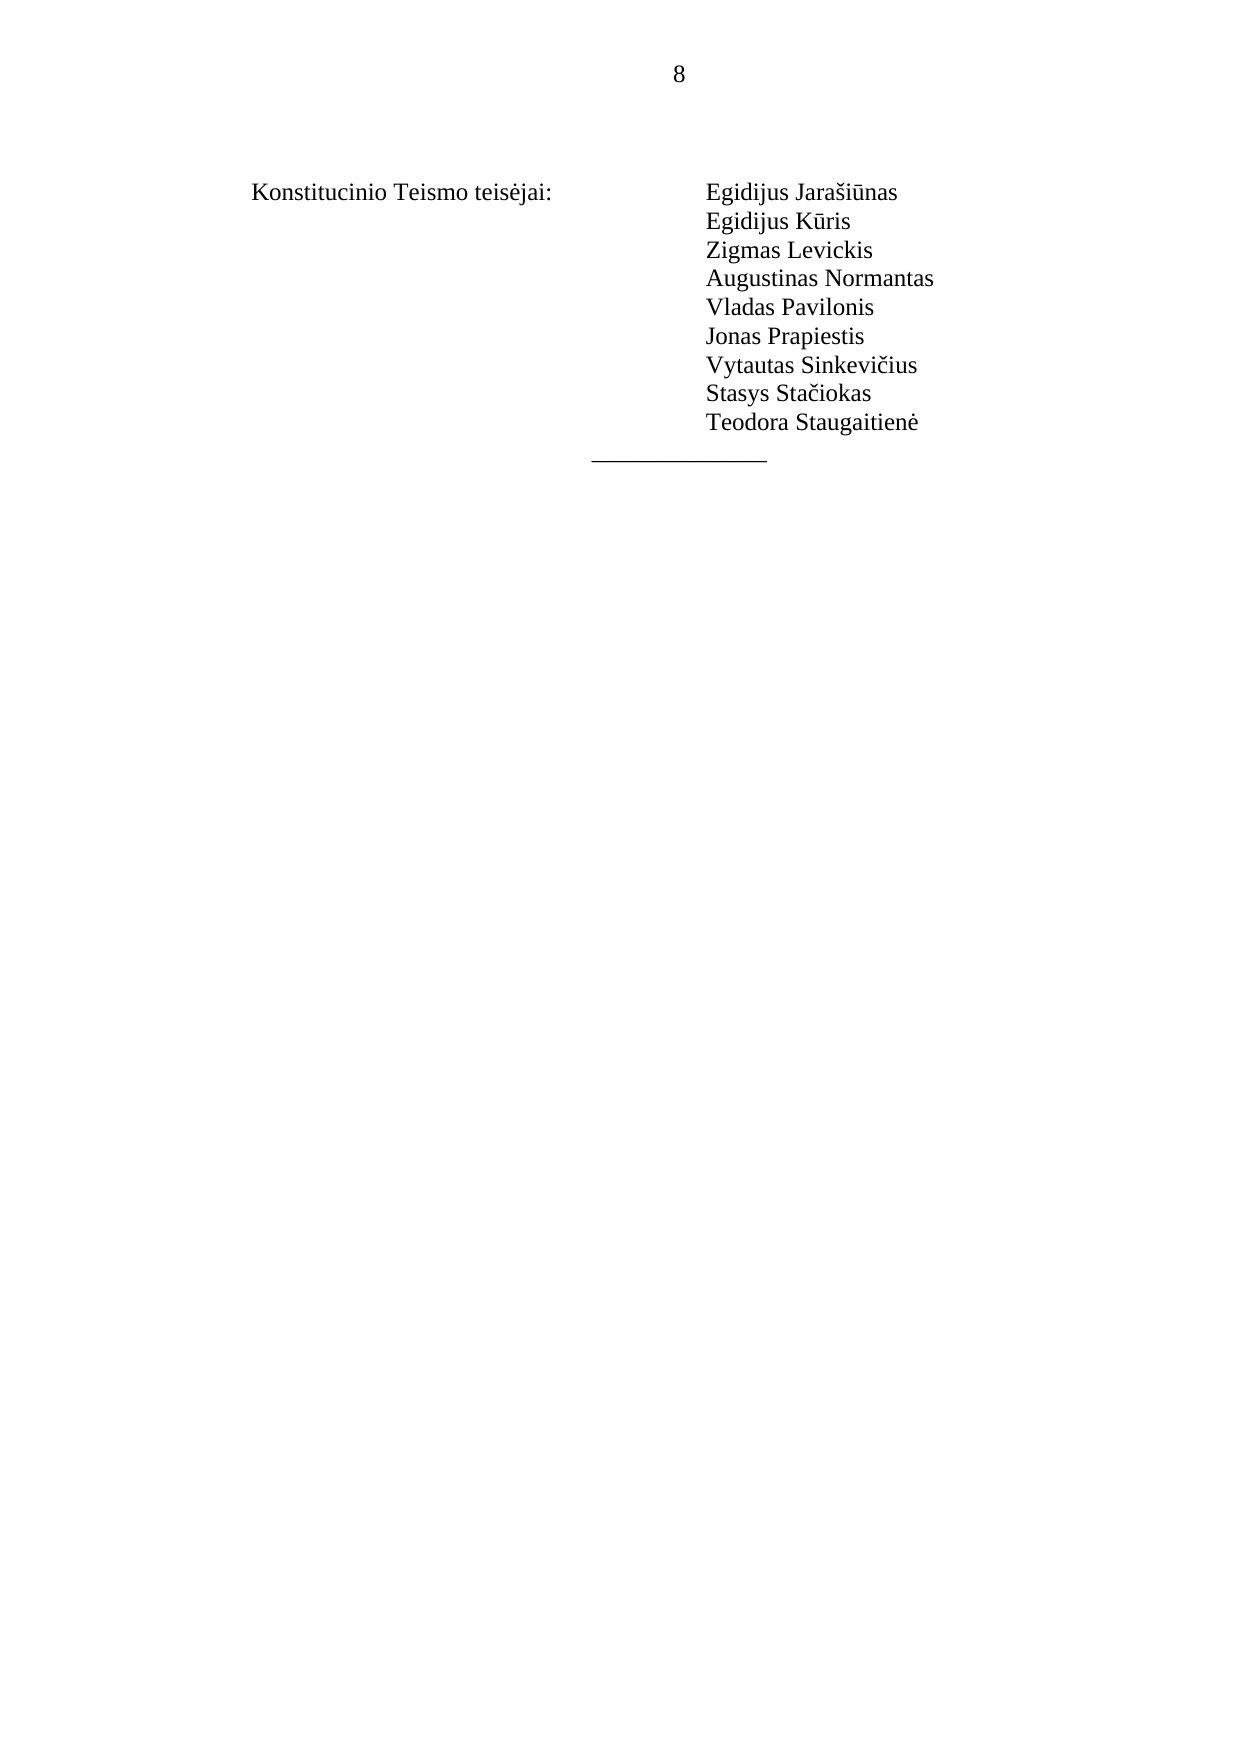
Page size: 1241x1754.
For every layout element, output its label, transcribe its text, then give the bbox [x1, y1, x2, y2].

text Vytautas Sinkevičius [177, 350, 1181, 378]
text Stasys Stačiokas [177, 378, 1181, 407]
text Egidijus Kūris [177, 206, 1181, 235]
text Jonas Prapiestis [177, 321, 1181, 350]
text Zigmas Levickis [177, 235, 1181, 263]
text Teodora Staugaitienė [177, 407, 1181, 436]
text Augustinas Normantas [177, 263, 1181, 292]
text ______________ [177, 436, 1181, 465]
text Vladas Pavilonis [177, 292, 1181, 321]
text Konstitucinio Teismo teisėjai: Egidijus Jarašiūnas [177, 177, 1181, 206]
